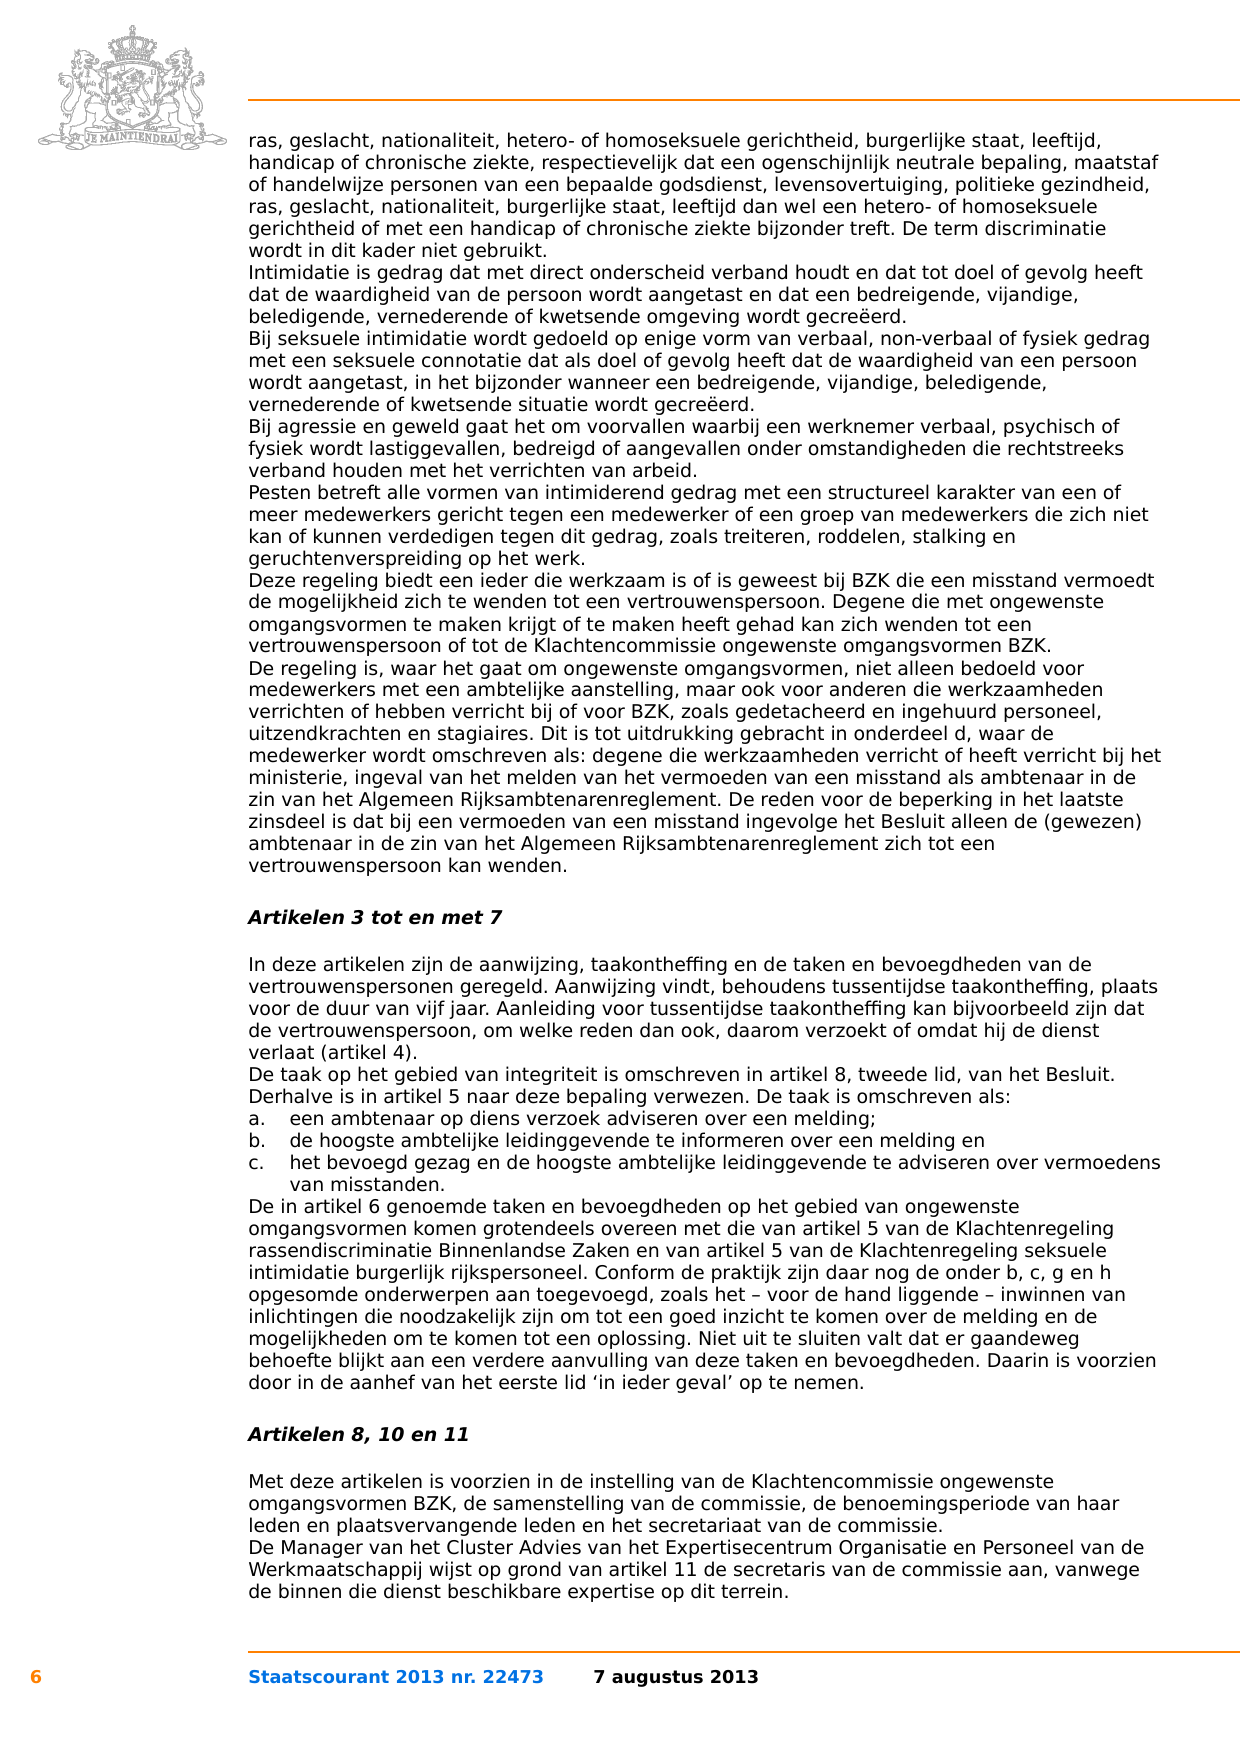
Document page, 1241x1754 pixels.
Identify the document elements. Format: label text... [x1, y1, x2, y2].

text b. de hoogste ambtelijke leidinggevende te informeren over een melding en [248, 1130, 1163, 1152]
subtitle Artikelen 8, 10 en 11 [248, 1424, 1163, 1446]
subtitle Artikelen 3 tot en met 7 [248, 907, 1163, 929]
picture [38, 25, 227, 150]
text Bij agressie en geweld gaat het om voorvallen waarbij een werknemer verbaal, psychisch of fysiek wordt lastiggevallen, bedreigd of aangevallen onder omstandigheden die rechtstreeks verband houden met het verrichten van arbeid. [248, 416, 1163, 482]
text Deze regeling biedt een ieder die werkzaam is of is geweest bij BZK die een misstand vermoedt de mogelijkheid zich te wenden tot een vertrouwenspersoon. Degene die met ongewenste omgangsvormen te maken krijgt of te maken heeft gehad kan zich wenden tot een vertrouwenspersoon of tot de Klachtencommissie ongewenste omgangsvormen BZK. [248, 569, 1163, 657]
text Met deze artikelen is voorzien in de instelling van de Klachtencommissie ongewenste omgangsvormen BZK, de samenstelling van de commissie, de benoemingsperiode van haar leden en plaatsvervangende leden en het secretariaat van de commissie. [248, 1471, 1163, 1537]
text Intimidatie is gedrag dat met direct onderscheid verband houdt en dat tot doel of gevolg heeft dat de waardigheid van de persoon wordt aangetast en dat een bedreigende, vijandige, beledigende, vernederende of kwetsende omgeving wordt gecreëerd. [248, 262, 1163, 328]
text De in artikel 6 genoemde taken en bevoegdheden op het gebied van ongewenste omgangsvormen komen grotendeels overeen met die van artikel 5 van de Klachtenregeling rassendiscriminatie Binnenlandse Zaken en van artikel 5 van de Klachtenregeling seksuele intimidatie burgerlijk rijkspersoneel. Conform de praktijk zijn daar nog de onder b, c, g en h opgesomde onderwerpen aan toegevoegd, zoals het – voor de hand liggende – inwinnen van inlichtingen die noodzakelijk zijn om tot een goed inzicht te komen over de melding en de mogelijkheden om te komen tot een oplossing. Niet uit te sluiten valt dat er gaandeweg behoefte blijkt aan een verdere aanvulling van deze taken en bevoegdheden. Daarin is voorzien door in de aanhef van het eerste lid ‘in ieder geval’ op te nemen. [248, 1196, 1163, 1394]
text ras, geslacht, nationaliteit, hetero- of homoseksuele gerichtheid, burgerlijke staat, leeftijd, handicap of chronische ziekte, respectievelijk dat een ogenschijnlijk neutrale bepaling, maatstaf of handelwijze personen van een bepaalde godsdienst, levensovertuiging, politieke gezindheid, ras, geslacht, nationaliteit, burgerlijke staat, leeftijd dan wel een hetero- of homoseksuele gerichtheid of met een handicap of chronische ziekte bijzonder treft. De term discriminatie wordt in dit kader niet gebruikt. [248, 130, 1163, 262]
text c. het bevoegd gezag en de hoogste ambtelijke leidinggevende te adviseren over vermoedens van misstanden. [248, 1152, 1163, 1196]
text a. een ambtenaar op diens verzoek adviseren over een melding; [248, 1108, 1163, 1130]
text Bij seksuele intimidatie wordt gedoeld op enige vorm van verbaal, non-verbaal of fysiek gedrag met een seksuele connotatie dat als doel of gevolg heeft dat de waardigheid van een persoon wordt aangetast, in het bijzonder wanneer een bedreigende, vijandige, beledigende, vernederende of kwetsende situatie wordt gecreëerd. [248, 328, 1163, 416]
text De regeling is, waar het gaat om ongewenste omgangsvormen, niet alleen bedoeld voor medewerkers met een ambtelijke aanstelling, maar ook voor anderen die werkzaamheden verrichten of hebben verricht bij of voor BZK, zoals gedetacheerd en ingehuurd personeel, uitzendkrachten en stagiaires. Dit is tot uitdrukking gebracht in onderdeel d, waar de medewerker wordt omschreven als: degene die werkzaamheden verricht of heeft verricht bij het ministerie, ingeval van het melden van het vermoeden van een misstand als ambtenaar in de zin van het Algemeen Rijksambtenarenreglement. De reden voor de beperking in het laatste zinsdeel is dat bij een vermoeden van een misstand ingevolge het Besluit alleen de (gewezen) ambtenaar in de zin van het Algemeen Rijksambtenarenreglement zich tot een vertrouwenspersoon kan wenden. [248, 657, 1163, 877]
text De taak op het gebied van integriteit is omschreven in artikel 8, tweede lid, van het Besluit. Derhalve is in artikel 5 naar deze bepaling verwezen. De taak is omschreven als: [248, 1064, 1163, 1108]
text Pesten betreft alle vormen van intimiderend gedrag met een structureel karakter van een of meer medewerkers gericht tegen een medewerker of een groep van medewerkers die zich niet kan of kunnen verdedigen tegen dit gedrag, zoals treiteren, roddelen, stalking en geruchtenverspreiding op het werk. [248, 482, 1163, 569]
text In deze artikelen zijn de aanwijzing, taakontheffing en de taken en bevoegdheden van de vertrouwenspersonen geregeld. Aanwijzing vindt, behoudens tussentijdse taakontheffing, plaats voor de duur van vijf jaar. Aanleiding voor tussentijdse taakontheffing kan bijvoorbeeld zijn dat de vertrouwenspersoon, om welke reden dan ook, daarom verzoekt of omdat hij de dienst verlaat (artikel 4). [248, 954, 1163, 1064]
text De Manager van het Cluster Advies van het Expertisecentrum Organisatie en Personeel van de Werkmaatschappij wijst op grond van artikel 11 de secretaris van de commissie aan, vanwege de binnen die dienst beschikbare expertise op dit terrein. [248, 1537, 1163, 1603]
